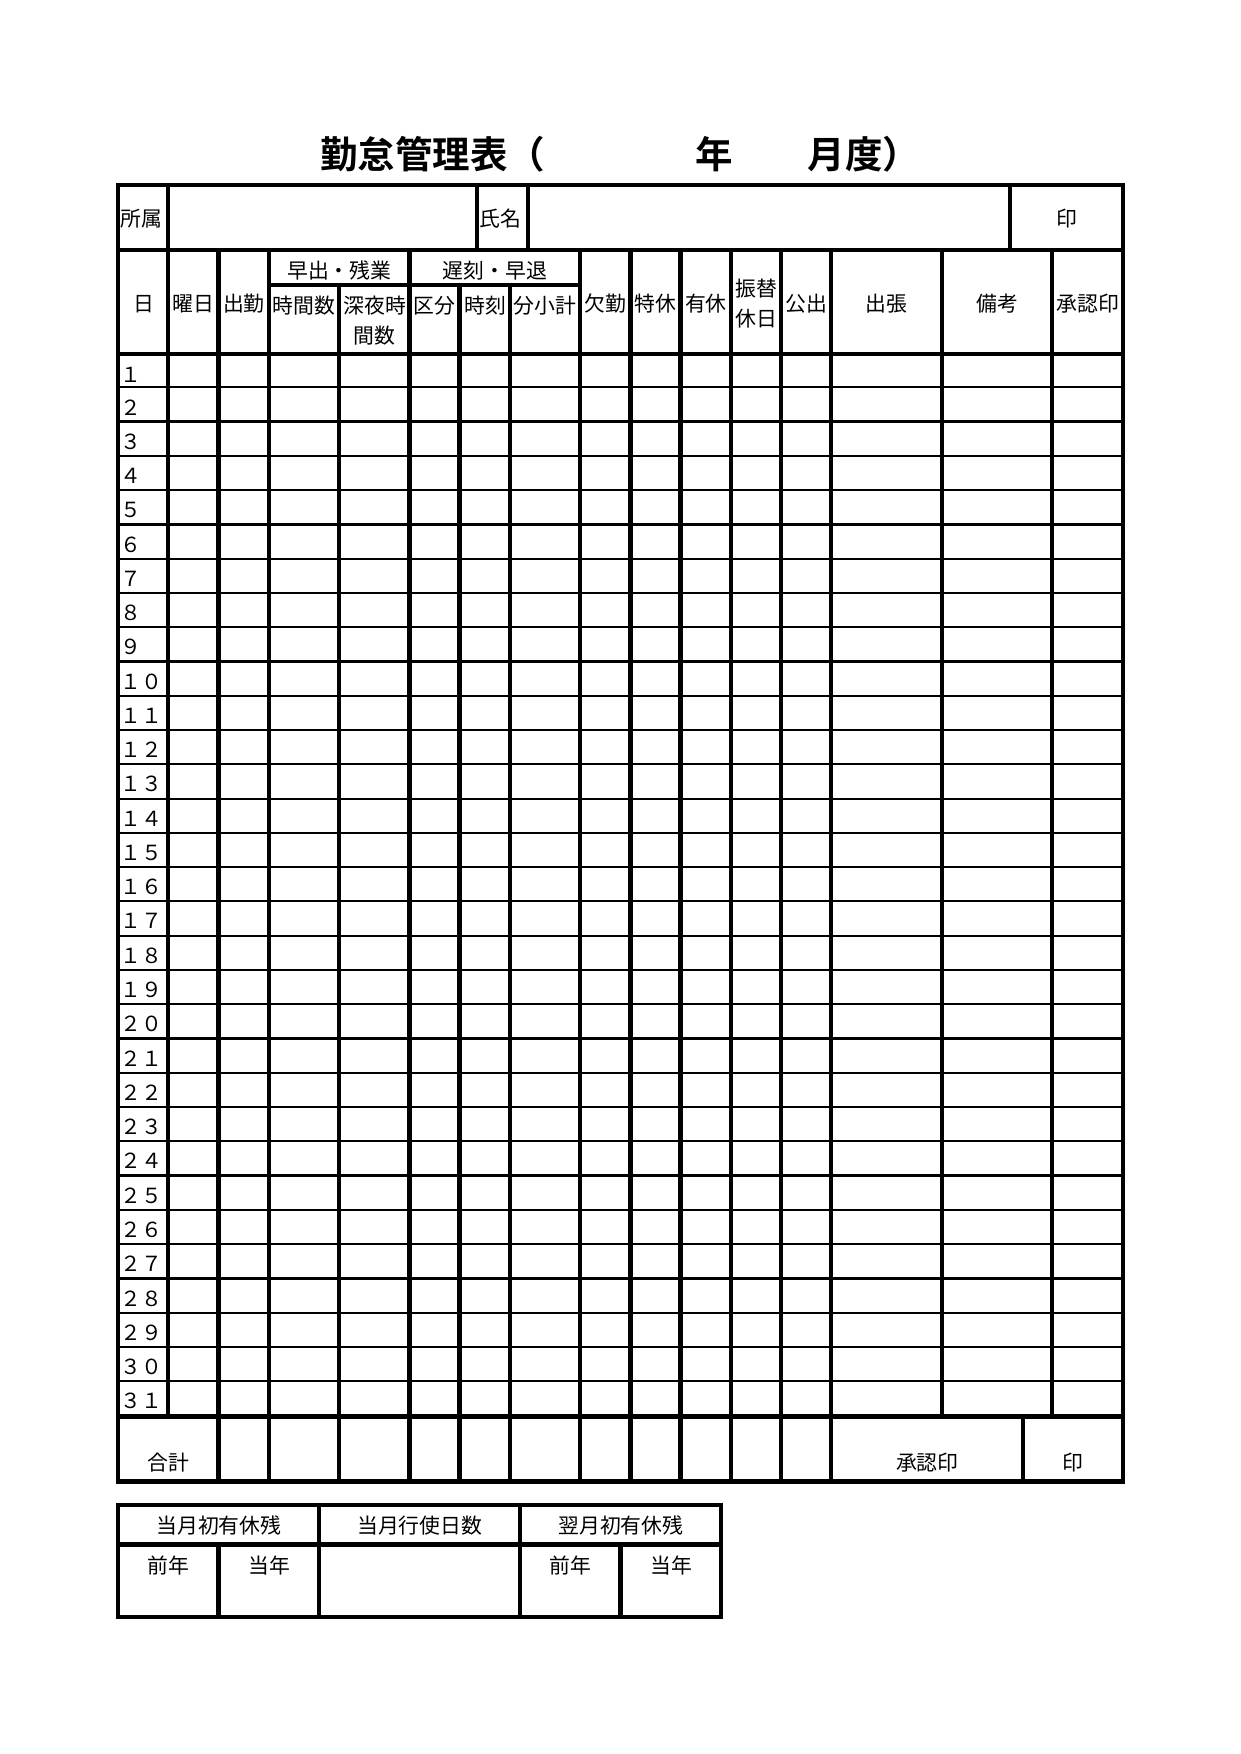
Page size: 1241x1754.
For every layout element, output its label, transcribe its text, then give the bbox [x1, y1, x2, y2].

table_cell [462, 1074, 508, 1106]
table_cell [221, 423, 267, 455]
table_cell [412, 1382, 457, 1414]
table_cell [412, 491, 457, 523]
table_cell [512, 731, 578, 763]
table_cell [683, 1074, 729, 1106]
table_cell [341, 1382, 407, 1414]
table_cell [922, 1542, 1123, 1581]
table_cell [512, 1280, 578, 1311]
table_cell [733, 868, 779, 900]
table_cell [341, 1348, 407, 1380]
table_cell [633, 834, 678, 866]
table_cell [833, 731, 940, 763]
table_cell [271, 628, 337, 660]
table_cell [733, 663, 779, 694]
table_cell [944, 937, 1050, 969]
table_cell [221, 1074, 267, 1106]
table_cell [733, 697, 779, 729]
table_cell [633, 902, 678, 934]
table_cell [783, 1074, 829, 1106]
table_cell [462, 1005, 508, 1037]
table_cell [582, 1348, 628, 1380]
table_cell [512, 1142, 578, 1174]
table_cell [783, 560, 829, 592]
table_cell [783, 937, 829, 969]
table_cell １０ [120, 663, 166, 694]
table_cell [462, 1419, 508, 1479]
table_cell [944, 423, 1050, 455]
table_cell ３０ [120, 1348, 166, 1380]
table_cell [582, 1005, 628, 1037]
table_cell [221, 1314, 267, 1346]
table_cell [512, 388, 578, 420]
table_cell [783, 1177, 829, 1209]
table_cell [944, 356, 1050, 386]
table_cell [582, 868, 628, 900]
table_cell [633, 971, 678, 1003]
table_cell [733, 937, 779, 969]
table_cell [512, 356, 578, 386]
table_cell [221, 1005, 267, 1037]
table_cell [170, 1382, 216, 1414]
table_cell [833, 1211, 940, 1243]
table_cell [833, 560, 940, 592]
table_cell [1054, 868, 1121, 900]
table_cell [221, 628, 267, 660]
table_cell [733, 1177, 779, 1209]
table_cell [412, 1211, 457, 1243]
table_cell [221, 1108, 267, 1140]
table_header 氏名 [479, 187, 526, 248]
table_cell [512, 491, 578, 523]
table_cell [170, 628, 216, 660]
table_cell [733, 1348, 779, 1380]
table_cell [221, 868, 267, 900]
table_cell [582, 1280, 628, 1311]
table_cell [833, 1280, 940, 1311]
table_cell [462, 594, 508, 626]
table_cell 遅刻・早退 [412, 252, 578, 282]
table_cell [462, 457, 508, 489]
table_cell [341, 1245, 407, 1277]
table_cell [833, 1108, 940, 1140]
table_cell [733, 594, 779, 626]
table_cell [412, 1419, 457, 1479]
table_cell [783, 356, 829, 386]
table_cell [633, 560, 678, 592]
table_cell 合計 [120, 1419, 216, 1479]
table_cell [412, 1005, 457, 1037]
table_cell [833, 1348, 940, 1380]
table_cell [271, 491, 337, 523]
table_cell [1054, 457, 1121, 489]
table_cell 前年 [120, 1547, 216, 1581]
table_cell [1054, 594, 1121, 626]
table_cell [683, 356, 729, 386]
table_cell [118, 1484, 1123, 1503]
table_cell [341, 1142, 407, 1174]
table_cell [462, 423, 508, 455]
table_cell [341, 1108, 407, 1140]
table_cell [462, 697, 508, 729]
table_cell [833, 1245, 940, 1277]
table_cell [944, 1074, 1050, 1106]
table_cell [271, 1074, 337, 1106]
table_cell [723, 1503, 922, 1542]
table_cell [582, 526, 628, 557]
table_cell [633, 628, 678, 660]
table_cell [783, 868, 829, 900]
table_cell ２６ [120, 1211, 166, 1243]
table_cell [783, 765, 829, 797]
table_cell [512, 1005, 578, 1037]
table_cell [1054, 800, 1121, 832]
table_cell [170, 356, 216, 386]
table_cell ５ [120, 491, 166, 523]
table_cell [341, 834, 407, 866]
table_cell [170, 902, 216, 934]
table_cell [683, 423, 729, 455]
table_cell [221, 697, 267, 729]
table_cell [271, 1177, 337, 1209]
table_cell [412, 1177, 457, 1209]
table_cell [170, 663, 216, 694]
table_cell [683, 457, 729, 489]
table_cell １８ [120, 937, 166, 969]
table_cell [683, 1280, 729, 1311]
table_cell 時間数 [271, 287, 337, 352]
table_cell [833, 1382, 940, 1414]
table_cell [170, 868, 216, 900]
table_cell [733, 1040, 779, 1072]
table_cell [944, 697, 1050, 729]
table_cell [512, 663, 578, 694]
table_cell [633, 800, 678, 832]
table_cell [271, 1419, 337, 1479]
table_cell [833, 628, 940, 660]
table_cell [623, 1581, 719, 1615]
table_cell [683, 697, 729, 729]
table_cell [412, 1314, 457, 1346]
table_cell [512, 594, 578, 626]
table_cell [633, 1177, 678, 1209]
table_cell [412, 594, 457, 626]
table_cell [271, 937, 337, 969]
table_cell [341, 697, 407, 729]
table_cell [683, 560, 729, 592]
table_cell [582, 1108, 628, 1140]
table_cell １２ [120, 731, 166, 763]
table_cell [944, 1108, 1050, 1140]
table_cell [412, 1348, 457, 1380]
table_cell [1054, 628, 1121, 660]
table_cell [170, 594, 216, 626]
table_cell [833, 1005, 940, 1037]
table_cell [462, 491, 508, 523]
table_cell [170, 971, 216, 1003]
table_cell [582, 423, 628, 455]
table_cell [582, 834, 628, 866]
table_cell 承認印 [833, 1419, 1021, 1479]
table_cell [341, 765, 407, 797]
table_cell [783, 491, 829, 523]
table_cell [633, 423, 678, 455]
table_cell [271, 868, 337, 900]
table_cell [271, 1142, 337, 1174]
table_cell [683, 1245, 729, 1277]
table_cell [582, 731, 628, 763]
table_cell [733, 1314, 779, 1346]
table_cell [783, 594, 829, 626]
table_cell [412, 1074, 457, 1106]
table_cell [170, 1177, 216, 1209]
table_cell [170, 1142, 216, 1174]
table_cell 深夜時間数 [341, 287, 407, 352]
table_cell [683, 1419, 729, 1479]
table_cell [512, 1245, 578, 1277]
table_cell [271, 388, 337, 420]
table_cell [170, 1245, 216, 1277]
table_cell [412, 663, 457, 694]
table_cell [683, 628, 729, 660]
table_cell [783, 526, 829, 557]
table_cell [1054, 1108, 1121, 1140]
table_cell [944, 526, 1050, 557]
table_cell ２０ [120, 1005, 166, 1037]
table_cell 時刻 [462, 287, 508, 352]
table_cell [271, 594, 337, 626]
table_cell [512, 526, 578, 557]
table_cell ２８ [120, 1280, 166, 1311]
table_cell [412, 457, 457, 489]
table_cell [683, 731, 729, 763]
table_cell [462, 731, 508, 763]
table_cell [462, 1040, 508, 1072]
table_cell [170, 1108, 216, 1140]
table_cell 区分 [412, 287, 457, 352]
table_cell [683, 1314, 729, 1346]
table_cell [462, 1314, 508, 1346]
table_cell [733, 1005, 779, 1037]
table_cell [221, 971, 267, 1003]
table_cell [683, 1177, 729, 1209]
table_cell [833, 594, 940, 626]
table_cell 出張 [833, 252, 940, 352]
table_cell ９ [120, 628, 166, 660]
table_cell [633, 1419, 678, 1479]
table_cell [1054, 1074, 1121, 1106]
table_cell [341, 1314, 407, 1346]
table_cell [783, 800, 829, 832]
table_cell [944, 1382, 1050, 1414]
table_cell [633, 457, 678, 489]
table_cell 備考 [944, 252, 1050, 352]
table_cell [922, 1581, 1123, 1615]
table_cell [462, 937, 508, 969]
table_cell [783, 423, 829, 455]
table_cell [582, 902, 628, 934]
table_cell [170, 491, 216, 523]
table_cell [733, 1280, 779, 1311]
table_cell [733, 834, 779, 866]
table_cell 分小計 [512, 287, 578, 352]
table_cell [944, 1348, 1050, 1380]
table_cell [1054, 1005, 1121, 1037]
table_cell [512, 800, 578, 832]
table_cell ８ [120, 594, 166, 626]
table_cell [1054, 1177, 1121, 1209]
table_cell [733, 457, 779, 489]
table_cell [512, 971, 578, 1003]
table_cell [783, 1005, 829, 1037]
table_cell [833, 868, 940, 900]
table_cell [633, 1142, 678, 1174]
table_cell [170, 731, 216, 763]
table_cell [633, 1005, 678, 1037]
table_cell [271, 1280, 337, 1311]
table_cell [944, 628, 1050, 660]
table_cell [1054, 1245, 1121, 1277]
table_cell [733, 902, 779, 934]
table_cell [723, 1542, 922, 1581]
table_cell [271, 971, 337, 1003]
table_cell [733, 731, 779, 763]
table_cell [833, 491, 940, 523]
table_cell [733, 971, 779, 1003]
table_cell [412, 834, 457, 866]
table_cell [170, 937, 216, 969]
table_cell [341, 423, 407, 455]
table_cell [582, 356, 628, 386]
table_cell [462, 1177, 508, 1209]
table_cell [412, 937, 457, 969]
table_cell [833, 526, 940, 557]
table_cell [512, 1348, 578, 1380]
table_cell [582, 491, 628, 523]
table_cell [683, 388, 729, 420]
table_cell 印 [1025, 1419, 1121, 1479]
table_cell [582, 628, 628, 660]
table_cell [462, 902, 508, 934]
table_cell [633, 1108, 678, 1140]
table_cell [462, 1280, 508, 1311]
table_cell [582, 1419, 628, 1479]
table_cell [944, 491, 1050, 523]
table_cell [170, 1280, 216, 1311]
table_cell [271, 834, 337, 866]
table_cell [582, 800, 628, 832]
table_cell [412, 628, 457, 660]
table_cell [582, 1245, 628, 1277]
table_cell [412, 902, 457, 934]
table_cell [462, 1348, 508, 1380]
table_cell [582, 1211, 628, 1243]
table_cell ７ [120, 560, 166, 592]
table_cell [633, 868, 678, 900]
table_cell [633, 731, 678, 763]
table_cell [512, 765, 578, 797]
table_cell [582, 971, 628, 1003]
table_cell [271, 800, 337, 832]
table_cell [341, 1419, 407, 1479]
table_cell [833, 423, 940, 455]
table_cell [412, 526, 457, 557]
table_cell [783, 457, 829, 489]
table_cell 日 [120, 252, 166, 352]
table_cell [170, 526, 216, 557]
table_cell １６ [120, 868, 166, 900]
table_cell [633, 1074, 678, 1106]
table_cell [1054, 1314, 1121, 1346]
table_cell [582, 1142, 628, 1174]
table_cell [633, 1280, 678, 1311]
table_cell [271, 1348, 337, 1380]
table_cell [582, 560, 628, 592]
table_cell [462, 971, 508, 1003]
table_cell [341, 937, 407, 969]
table_cell 翌月初有休残 [522, 1507, 719, 1542]
table_cell [1054, 526, 1121, 557]
table_cell [633, 1040, 678, 1072]
table_cell [683, 971, 729, 1003]
table_cell [170, 765, 216, 797]
table_cell [633, 356, 678, 386]
table_cell [170, 388, 216, 420]
table_cell [170, 457, 216, 489]
table_cell [462, 800, 508, 832]
table_cell [733, 800, 779, 832]
table_cell [512, 1419, 578, 1479]
table_cell [341, 663, 407, 694]
table_cell [341, 457, 407, 489]
table_cell [944, 800, 1050, 832]
table_cell [462, 663, 508, 694]
table_cell [733, 491, 779, 523]
title 勤怠管理表（ 年 月度） [118, 125, 1122, 179]
table_cell ３１ [120, 1382, 166, 1414]
table_cell [522, 1581, 618, 1615]
table_cell [582, 1314, 628, 1346]
table_cell [271, 1005, 337, 1037]
table_cell [783, 388, 829, 420]
table_cell [683, 1382, 729, 1414]
table_cell [221, 594, 267, 626]
table_cell [683, 1005, 729, 1037]
table_cell [221, 457, 267, 489]
table_cell [221, 1040, 267, 1072]
table_cell [733, 1382, 779, 1414]
table_cell １ [120, 356, 166, 386]
table_cell ２１ [120, 1040, 166, 1072]
table_cell [271, 1245, 337, 1277]
table_cell [633, 663, 678, 694]
table_cell [512, 697, 578, 729]
table_cell [221, 491, 267, 523]
table_cell [341, 491, 407, 523]
table_cell [462, 1382, 508, 1414]
table_cell [462, 1211, 508, 1243]
table_cell [462, 834, 508, 866]
table_cell [412, 560, 457, 592]
table_cell [341, 526, 407, 557]
table_cell [512, 1314, 578, 1346]
table_cell [341, 356, 407, 386]
table_cell [1054, 1211, 1121, 1243]
table_cell [733, 423, 779, 455]
table_cell [341, 1177, 407, 1209]
table_cell [412, 1142, 457, 1174]
table_cell [170, 834, 216, 866]
table_cell [462, 356, 508, 386]
table_cell [833, 937, 940, 969]
table_cell [1054, 356, 1121, 386]
table_cell [512, 1040, 578, 1072]
table_cell [341, 1280, 407, 1311]
table_cell [271, 356, 337, 386]
table_cell [271, 1108, 337, 1140]
table_cell [783, 834, 829, 866]
table_cell [582, 697, 628, 729]
table_cell [412, 1108, 457, 1140]
table_cell 曜日 [170, 252, 216, 352]
table_cell [512, 1108, 578, 1140]
table_cell [512, 902, 578, 934]
table_cell [170, 1040, 216, 1072]
table_cell [733, 1245, 779, 1277]
table_cell [582, 388, 628, 420]
table_cell [944, 1314, 1050, 1346]
table_header [170, 187, 475, 248]
table_cell [512, 457, 578, 489]
table_cell [341, 560, 407, 592]
table_cell [412, 356, 457, 386]
table_cell [412, 1040, 457, 1072]
table_cell [1054, 697, 1121, 729]
table_cell [633, 697, 678, 729]
table_cell [412, 971, 457, 1003]
table_cell [221, 834, 267, 866]
table_cell [271, 1382, 337, 1414]
table_cell [412, 731, 457, 763]
table_cell [341, 902, 407, 934]
table_cell ２３ [120, 1108, 166, 1140]
table_cell [271, 765, 337, 797]
table_cell [683, 765, 729, 797]
table_cell [833, 834, 940, 866]
table_cell [221, 1245, 267, 1277]
table_cell [582, 937, 628, 969]
table_cell [462, 868, 508, 900]
table_cell [1054, 423, 1121, 455]
table_cell 早出・残業 [271, 252, 407, 282]
table_cell [1054, 663, 1121, 694]
table_cell [733, 388, 779, 420]
table_cell 出勤 [221, 252, 267, 352]
table_cell [944, 1245, 1050, 1277]
table_cell [783, 971, 829, 1003]
table_cell [944, 663, 1050, 694]
table_cell 振替休日 [733, 252, 779, 352]
table_cell 当月初有休残 [120, 1507, 317, 1542]
table_cell [582, 457, 628, 489]
table_cell [783, 1040, 829, 1072]
table_cell [221, 731, 267, 763]
table_cell [783, 902, 829, 934]
table_cell [683, 868, 729, 900]
table_cell [412, 868, 457, 900]
table_cell [633, 491, 678, 523]
table_cell ２ [120, 388, 166, 420]
table_cell [944, 834, 1050, 866]
table_cell [221, 356, 267, 386]
table_cell １７ [120, 902, 166, 934]
table_cell [1054, 1142, 1121, 1174]
table_cell １９ [120, 971, 166, 1003]
table_cell [170, 1314, 216, 1346]
table_cell [683, 526, 729, 557]
table_cell [462, 388, 508, 420]
table_cell [944, 594, 1050, 626]
table_cell [733, 765, 779, 797]
table_cell [783, 1314, 829, 1346]
table_cell [512, 560, 578, 592]
table_cell [271, 1314, 337, 1346]
table_cell [633, 526, 678, 557]
table_cell [783, 663, 829, 694]
table_cell [341, 971, 407, 1003]
table_cell [170, 1074, 216, 1106]
table_cell [783, 1108, 829, 1140]
table_cell [341, 800, 407, 832]
table_cell 有休 [683, 252, 729, 352]
table_cell [683, 937, 729, 969]
table_cell [833, 1142, 940, 1174]
table_cell [683, 594, 729, 626]
table_cell [341, 1074, 407, 1106]
table_cell [633, 1348, 678, 1380]
table_cell [512, 937, 578, 969]
table_cell [341, 388, 407, 420]
table_cell [683, 1211, 729, 1243]
table_cell [944, 902, 1050, 934]
table_cell [683, 800, 729, 832]
table_cell [683, 491, 729, 523]
table_cell [833, 356, 940, 386]
table_cell [512, 1177, 578, 1209]
table_cell [733, 560, 779, 592]
table_cell [683, 902, 729, 934]
table_cell 公出 [783, 252, 829, 352]
table_cell [221, 902, 267, 934]
table_cell １１ [120, 697, 166, 729]
table_cell [412, 1245, 457, 1277]
table_cell [633, 937, 678, 969]
table_cell [1054, 560, 1121, 592]
table_cell [683, 663, 729, 694]
table_cell [170, 697, 216, 729]
table_cell [271, 1040, 337, 1072]
table_cell [833, 971, 940, 1003]
table_cell [733, 1074, 779, 1106]
table_cell [582, 594, 628, 626]
table_cell [1054, 1382, 1121, 1414]
table_cell [944, 765, 1050, 797]
table_cell [512, 1382, 578, 1414]
table_cell [271, 902, 337, 934]
table_cell [944, 1211, 1050, 1243]
table_cell [944, 1177, 1050, 1209]
table_cell [412, 388, 457, 420]
table_cell [633, 594, 678, 626]
table_cell [783, 628, 829, 660]
table_cell [221, 1419, 267, 1479]
table_cell [221, 1142, 267, 1174]
table_cell [733, 1211, 779, 1243]
table_cell [1054, 1280, 1121, 1311]
table_cell [582, 1074, 628, 1106]
table_cell [1054, 1348, 1121, 1380]
table_cell 特休 [633, 252, 678, 352]
table_cell [783, 1348, 829, 1380]
table_cell [462, 765, 508, 797]
table_cell [321, 1581, 518, 1615]
table_cell [462, 526, 508, 557]
table_cell [683, 1108, 729, 1140]
table_cell [170, 800, 216, 832]
table_cell [783, 1419, 829, 1479]
table_cell [633, 1245, 678, 1277]
table_cell [271, 663, 337, 694]
table_cell [582, 765, 628, 797]
table_cell ２５ [120, 1177, 166, 1209]
table_header 印 [1012, 187, 1121, 248]
table_cell [271, 697, 337, 729]
table_cell [221, 1382, 267, 1414]
table_header [530, 187, 1008, 248]
table_cell [170, 1348, 216, 1380]
table_cell [944, 1040, 1050, 1072]
table_cell [170, 423, 216, 455]
table_cell [683, 1142, 729, 1174]
table_cell [271, 457, 337, 489]
table_cell [1054, 902, 1121, 934]
table_cell [221, 526, 267, 557]
table_cell 当月行使日数 [321, 1507, 518, 1542]
table_cell [733, 1142, 779, 1174]
table_cell [833, 388, 940, 420]
table_cell [833, 1314, 940, 1346]
table_cell [833, 902, 940, 934]
table_cell [462, 628, 508, 660]
table_cell [341, 594, 407, 626]
table_cell [221, 663, 267, 694]
table_cell １３ [120, 765, 166, 797]
table_cell [321, 1547, 518, 1581]
table_cell [733, 1108, 779, 1140]
table_cell [221, 1581, 317, 1615]
table_cell [462, 560, 508, 592]
table_cell [170, 1211, 216, 1243]
table_cell [271, 560, 337, 592]
table_cell [833, 1040, 940, 1072]
table_cell [783, 731, 829, 763]
table_cell [833, 800, 940, 832]
table_cell [341, 1040, 407, 1072]
table_cell [221, 1211, 267, 1243]
table_cell [833, 1074, 940, 1106]
table_cell [733, 356, 779, 386]
table_cell [221, 800, 267, 832]
table_cell [633, 1382, 678, 1414]
table_cell 承認印 [1054, 252, 1121, 352]
table_cell [944, 388, 1050, 420]
table_cell [120, 1581, 216, 1615]
table_cell [221, 560, 267, 592]
table_cell [221, 388, 267, 420]
table_cell ６ [120, 526, 166, 557]
table_cell [341, 1005, 407, 1037]
table_cell 当年 [623, 1547, 719, 1581]
table_cell ２４ [120, 1142, 166, 1174]
table_cell [582, 1382, 628, 1414]
table_cell [633, 388, 678, 420]
table_cell [944, 1005, 1050, 1037]
table_cell [271, 731, 337, 763]
table_cell [221, 765, 267, 797]
table_cell [512, 1211, 578, 1243]
table_cell [783, 1280, 829, 1311]
table_cell [1054, 765, 1121, 797]
table_cell ４ [120, 457, 166, 489]
table_cell ２２ [120, 1074, 166, 1106]
table_cell ２９ [120, 1314, 166, 1346]
table_cell [582, 1177, 628, 1209]
table_cell [341, 731, 407, 763]
table_cell [221, 1348, 267, 1380]
table_cell [783, 697, 829, 729]
table_cell [633, 1314, 678, 1346]
table_cell [1054, 971, 1121, 1003]
table_cell [944, 560, 1050, 592]
table_cell [412, 800, 457, 832]
table_cell [944, 457, 1050, 489]
table_cell [170, 1005, 216, 1037]
table_cell [1054, 834, 1121, 866]
table_cell [833, 663, 940, 694]
table_cell [412, 697, 457, 729]
table_cell [1054, 491, 1121, 523]
table_cell [683, 834, 729, 866]
table_cell [462, 1142, 508, 1174]
table_cell ２７ [120, 1245, 166, 1277]
table_cell [221, 1177, 267, 1209]
table_cell [221, 1280, 267, 1311]
table_cell [462, 1108, 508, 1140]
table_cell [783, 1142, 829, 1174]
table_cell [1054, 937, 1121, 969]
table_cell [733, 628, 779, 660]
table_cell [1054, 388, 1121, 420]
table_cell [783, 1382, 829, 1414]
table_cell [1054, 731, 1121, 763]
table_cell [271, 423, 337, 455]
table_cell [683, 1348, 729, 1380]
table_cell 当年 [221, 1547, 317, 1581]
table_header 所属 [120, 187, 166, 248]
table_cell [833, 1177, 940, 1209]
table_cell [733, 1419, 779, 1479]
table_cell [341, 628, 407, 660]
table_cell [833, 765, 940, 797]
table_cell [341, 868, 407, 900]
table_cell [1054, 1040, 1121, 1072]
table_cell [512, 423, 578, 455]
table_cell [512, 628, 578, 660]
table_cell [944, 971, 1050, 1003]
table_cell [922, 1503, 1123, 1542]
table_cell [582, 1040, 628, 1072]
table_cell [944, 1280, 1050, 1311]
table_cell ３ [120, 423, 166, 455]
table_cell [512, 1074, 578, 1106]
table_cell [462, 1245, 508, 1277]
table_cell [683, 1040, 729, 1072]
table_cell [170, 560, 216, 592]
table_cell [633, 1211, 678, 1243]
table_cell [633, 765, 678, 797]
table_cell [512, 834, 578, 866]
table_cell 前年 [522, 1547, 618, 1581]
table_cell [833, 457, 940, 489]
table_cell [412, 765, 457, 797]
table_cell [944, 868, 1050, 900]
table_cell [733, 526, 779, 557]
table_cell [221, 937, 267, 969]
table_cell [341, 1211, 407, 1243]
table_cell [271, 526, 337, 557]
table_cell [783, 1211, 829, 1243]
table_cell １５ [120, 834, 166, 866]
table_cell [412, 1280, 457, 1311]
table_cell [412, 423, 457, 455]
table_cell [944, 731, 1050, 763]
table_cell [944, 1142, 1050, 1174]
table_cell [582, 663, 628, 694]
table_cell 欠勤 [582, 252, 628, 352]
table_cell １４ [120, 800, 166, 832]
table_cell [783, 1245, 829, 1277]
table_cell [512, 868, 578, 900]
table_cell [723, 1581, 922, 1615]
table_cell [833, 697, 940, 729]
table_cell [271, 1211, 337, 1243]
